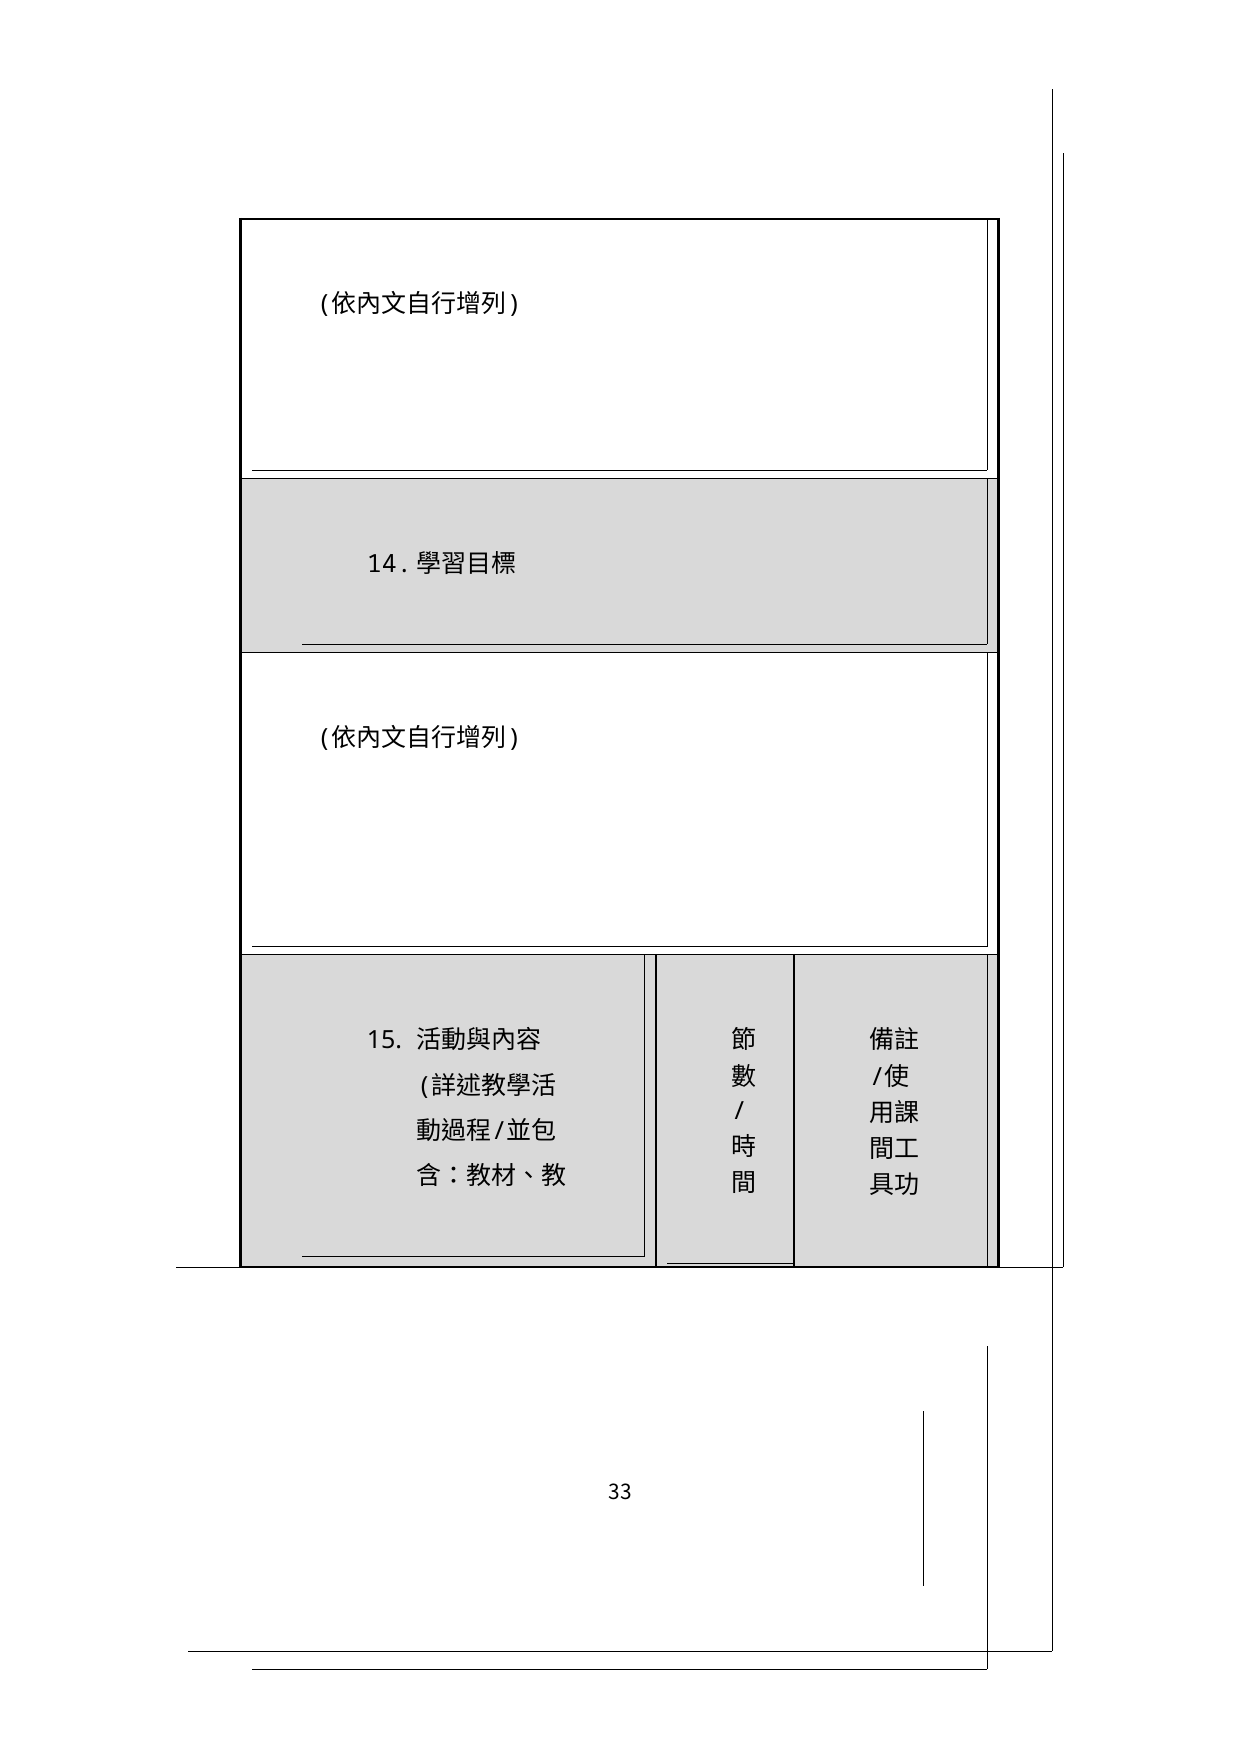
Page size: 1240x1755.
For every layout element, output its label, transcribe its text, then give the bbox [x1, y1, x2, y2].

table_cell 活動與內容(詳述教學活動過程/並包含：教材、教 [242, 955, 655, 1266]
table_cell 備註/使用課間工具功 [795, 955, 987, 1266]
table_cell 節數/時間 [657, 955, 793, 1266]
table_cell 學習目標 [242, 479, 997, 652]
table_cell (依內文自行增列) [242, 220, 997, 477]
table_cell [988, 955, 997, 1266]
table_cell (依內文自行增列) [242, 653, 997, 954]
